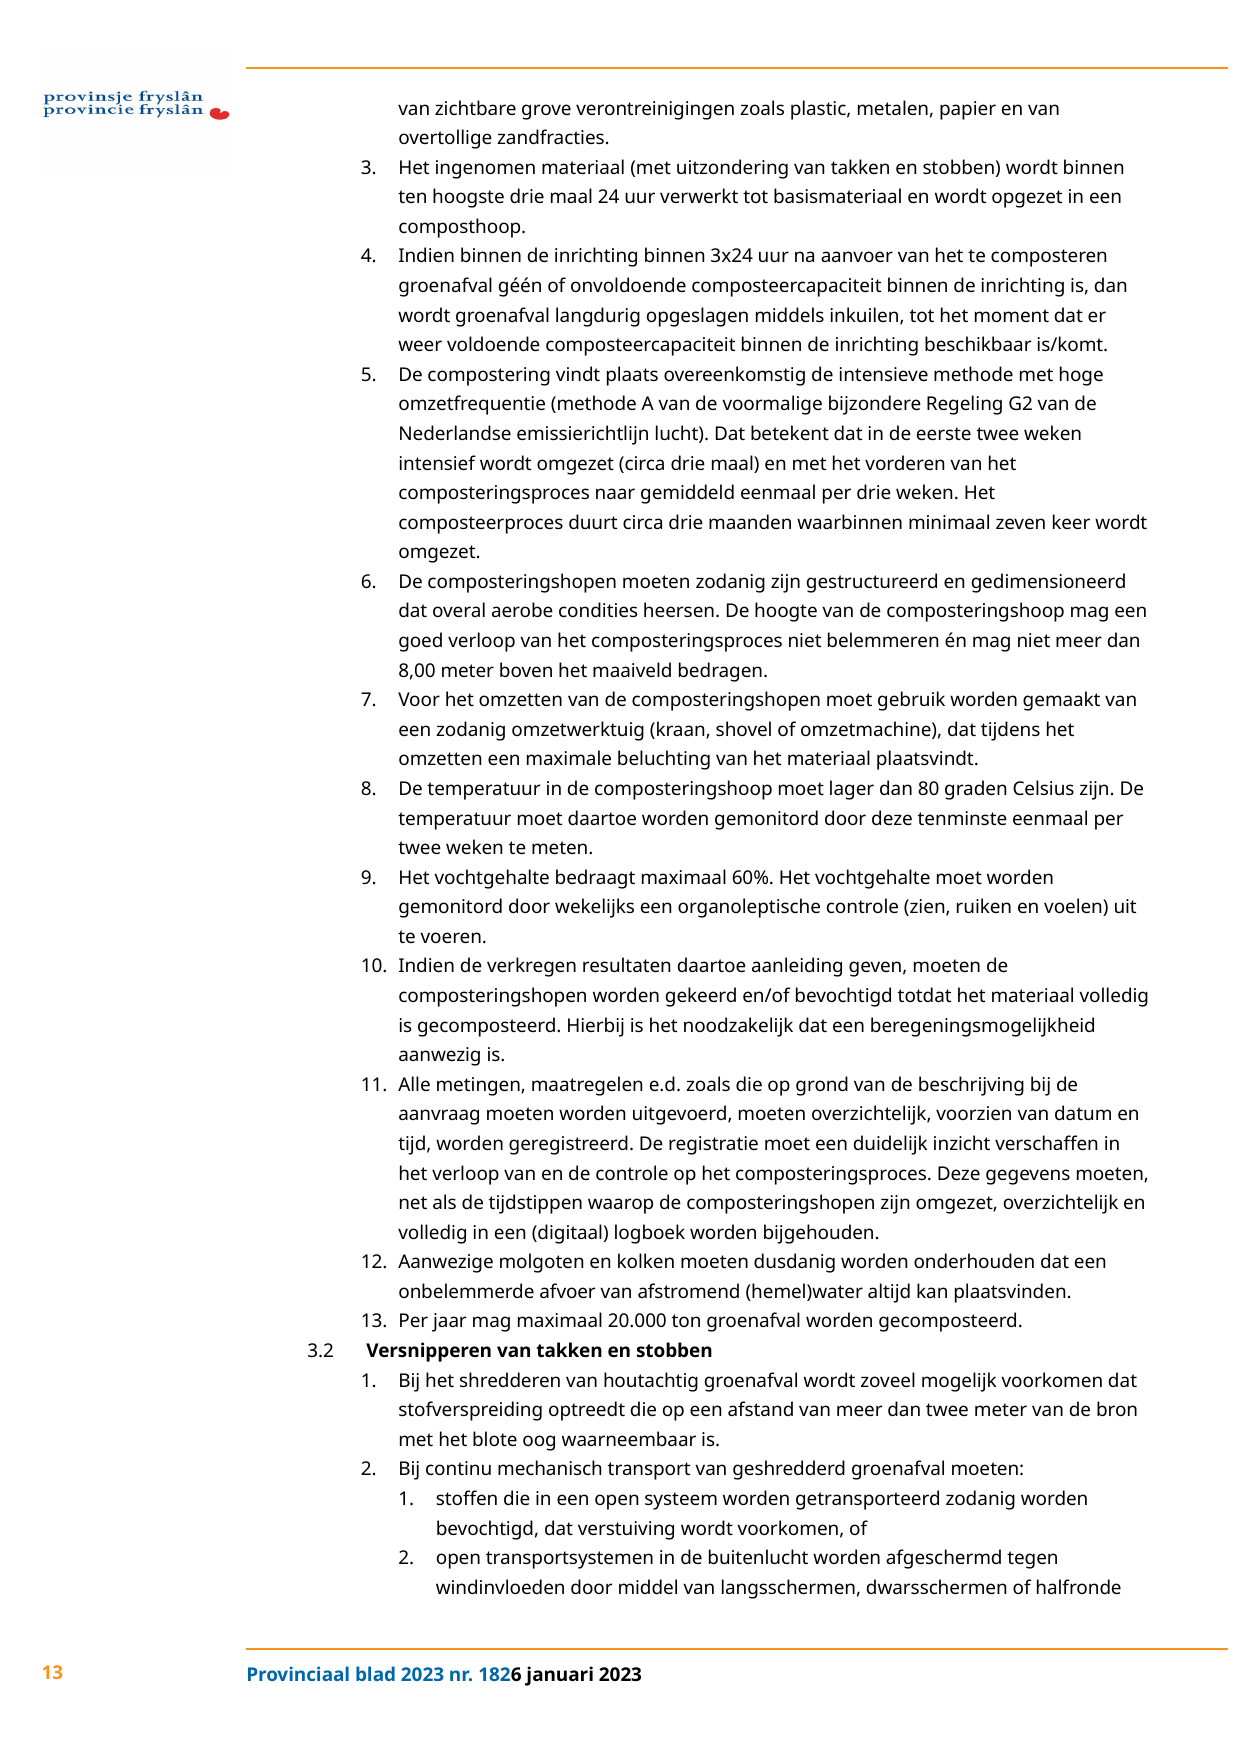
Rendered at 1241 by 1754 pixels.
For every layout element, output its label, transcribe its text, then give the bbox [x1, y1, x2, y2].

list Bij het shredderen van houtachtig groenafval wordt zoveel mogelijk voorkomen dat stofverspreiding optreedt die op een afstand van meer dan twee meter van de bron met het blote oog waarneembaar is. [361, 1367, 1152, 1452]
list Aanwezige molgoten en kolken moeten dusdanig worden onderhouden dat een onbelemmerde afvoer van afstromend (hemel)water altijd kan plaatsvinden. [361, 1248, 1152, 1304]
list Versnipperen van takken en stobben [307, 1337, 1152, 1363]
list De temperatuur in de composteringshoop moet lager dan 80 graden Celsius zijn. De temperatuur moet daartoe worden gemonitord door deze tenminste eenmaal per twee weken te meten. [361, 775, 1152, 860]
list van zichtbare grove verontreinigingen zoals plastic, metalen, papier en van overtollige zandfracties. [361, 95, 1152, 150]
list Bij continu mechanisch transport van geshredderd groenafval moeten: [361, 1456, 1152, 1481]
list Alle metingen, maatregelen e.d. zoals die op grond van de beschrijving bij de aanvraag moeten worden uitgevoerd, moeten overzichtelijk, voorzien van datum en tijd, worden geregistreerd. De registratie moet een duidelijk inzicht verschaffen in het verloop van en de controle op het composteringsproces. Deze gegevens moeten, net als de tijdstippen waarop de composteringshopen zijn omgezet, overzichtelijk en volledig in een (digitaal) logboek worden bijgehouden. [361, 1071, 1152, 1245]
list stoffen die in een open systeem worden getransporteerd zodanig worden bevochtigd, dat verstuiving wordt voorkomen, of [398, 1485, 1152, 1541]
list Per jaar mag maximaal 20.000 ton groenafval worden gecomposteerd. [361, 1308, 1152, 1333]
list Indien binnen de inrichting binnen 3x24 uur na aanvoer van het te composteren groenafval géén of onvoldoende composteercapaciteit binnen de inrichting is, dan wordt groenafval langdurig opgeslagen middels inkuilen, tot het moment dat er weer voldoende composteercapaciteit binnen de inrichting beschikbaar is/komt. [361, 243, 1152, 357]
list Voor het omzetten van de composteringshopen moet gebruik worden gemaakt van een zodanig omzetwerktuig (kraan, shovel of omzetmachine), dat tijdens het omzetten een maximale beluchting van het materiaal plaatsvindt. [361, 686, 1152, 771]
list open transportsystemen in de buitenlucht worden afgeschermd tegen windinvloeden door middel van langsschermen, dwarsschermen of halfronde [398, 1544, 1152, 1600]
list Indien de verkregen resultaten daartoe aanleiding geven, moeten de composteringshopen worden gekeerd en/of bevochtigd totdat het materiaal volledig is gecomposteerd. Hierbij is het noodzakelijk dat een beregeningsmogelijkheid aanwezig is. [361, 953, 1152, 1067]
list Het ingenomen materiaal (met uitzondering van takken en stobben) wordt binnen ten hoogste drie maal 24 uur verwerkt tot basismateriaal en wordt opgezet in een composthoop. [361, 154, 1152, 239]
picture [41, 47, 231, 172]
list De compostering vindt plaats overeenkomstig de intensieve methode met hoge omzetfrequentie (methode A van de voormalige bijzondere Regeling G2 van de Nederlandse emissierichtlijn lucht). Dat betekent dat in de eerste twee weken intensief wordt omgezet (circa drie maal) en met het vorderen van het composteringsproces naar gemiddeld eenmaal per drie weken. Het composteerproces duurt circa drie maanden waarbinnen minimaal zeven keer wordt omgezet. [361, 361, 1152, 564]
list De composteringshopen moeten zodanig zijn gestructureerd en gedimensioneerd dat overal aerobe condities heersen. De hoogte van de composteringshoop mag een goed verloop van het composteringsproces niet belemmeren én mag niet meer dan 8,00 meter boven het maaiveld bedragen. [361, 568, 1152, 683]
list Het vochtgehalte bedraagt maximaal 60%. Het vochtgehalte moet worden gemonitord door wekelijks een organoleptische controle (zien, ruiken en voelen) uit te voeren. [361, 864, 1152, 949]
